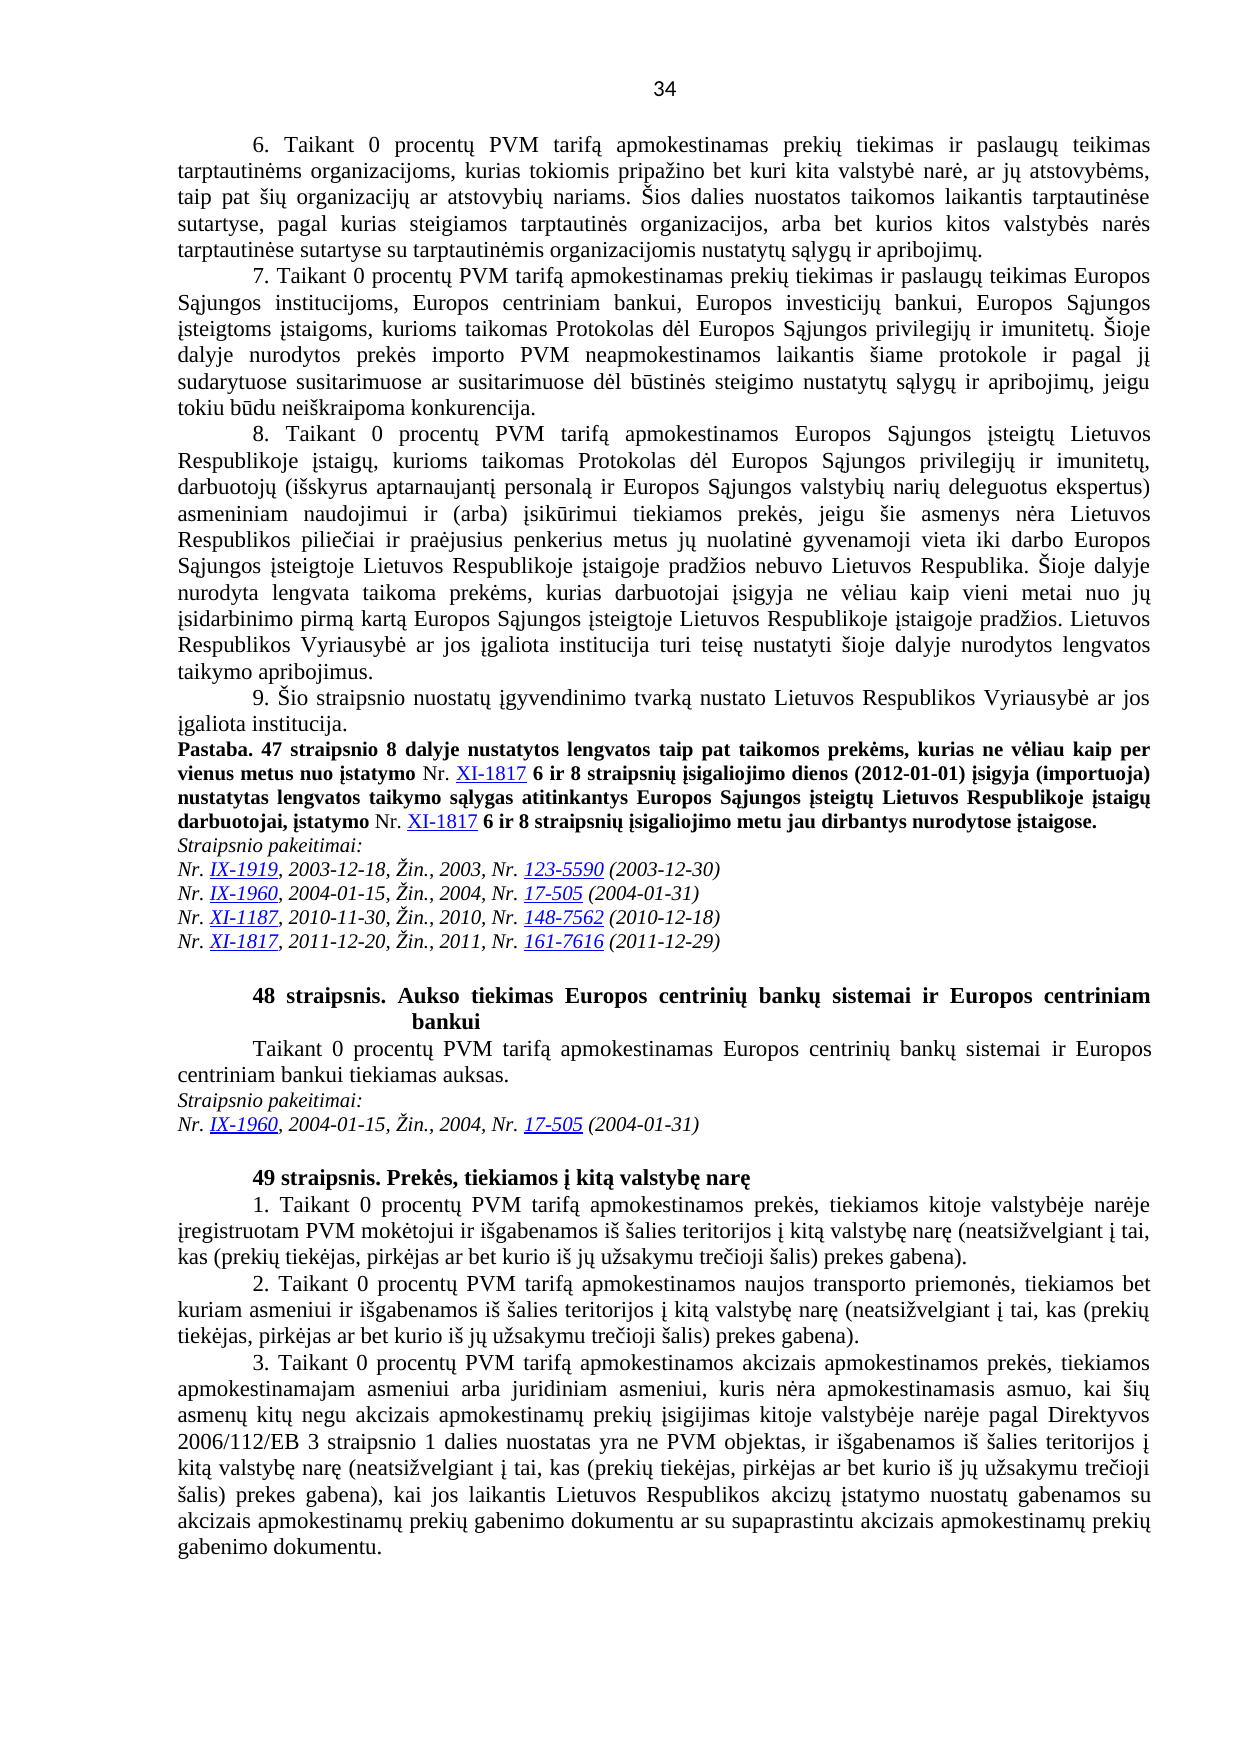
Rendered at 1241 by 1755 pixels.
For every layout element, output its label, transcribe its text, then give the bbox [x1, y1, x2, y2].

text Nr. IX-1960, 2004-01-15, Žin., 2004, Nr. 17-505 (2004-01-31) [177, 881, 1152, 905]
text Nr. IX-1919, 2003-12-18, Žin., 2003, Nr. 123-5590 (2003-12-30) [177, 857, 1152, 881]
text 49 straipsnis. Prekės, tiekiamos į kitą valstybę narę [177, 1164, 1152, 1191]
text Pastaba. 47 straipsnio 8 dalyje nustatytos lengvatos taip pat taikomos prekėms, kurias ne vėliau kaip per vienus metus nuo įstatymo Nr. XI-1817 6 ir 8 straipsnių įsigaliojimo dienos (2012-01-01) įsigyja (importuoja) nustatytas lengvatos taikymo sąlygas atitinkantys Europos Sąjungos įsteigtų Lietuvos Respublikoje įstaigų darbuotojai, įstatymo Nr. XI-1817 6 ir 8 straipsnių įsigaliojimo metu jau dirbantys nurodytose įstaigose. [177, 737, 1152, 833]
text 3. Taikant 0 procentų PVM tarifą apmokestinamos akcizais apmokestinamos prekės, tiekiamos apmokestinamajam asmeniui arba juridiniam asmeniui, kuris nėra apmokestinamasis asmuo, kai šių asmenų kitų negu akcizais apmokestinamų prekių įsigijimas kitoje valstybėje narėje pagal Direktyvos 2006/112/EB 3 straipsnio 1 dalies nuostatas yra ne PVM objektas, ir išgabenamos iš šalies teritorijos į kitą valstybę narę (neatsižvelgiant į tai, kas (prekių tiekėjas, pirkėjas ar bet kurio iš jų užsakymu trečioji šalis) prekes gabena), kai jos laikantis Lietuvos Respublikos akcizų įstatymo nuostatų gabenamos su akcizais apmokestinamų prekių gabenimo dokumentu ar su supaprastintu akcizais apmokestinamų prekių gabenimo dokumentu. [177, 1349, 1152, 1560]
text 9. Šio straipsnio nuostatų įgyvendinimo tvarką nustato Lietuvos Respublikos Vyriausybė ar jos įgaliota institucija. [177, 684, 1152, 737]
text Taikant 0 procentų PVM tarifą apmokestinamas Europos centrinių bankų sistemai ir Europos centriniam bankui tiekiamas auksas. [177, 1035, 1152, 1087]
text 48 straipsnis. Aukso tiekimas Europos centrinių bankų sistemai ir Europos centriniam bankui [252, 982, 1152, 1035]
text 6. Taikant 0 procentų PVM tarifą apmokestinamas prekių tiekimas ir paslaugų teikimas tarptautinėms organizacijoms, kurias tokiomis pripažino bet kuri kita valstybė narė, ar jų atstovybėms, taip pat šių organizacijų ar atstovybių nariams. Šios dalies nuostatos taikomos laikantis tarptautinėse sutartyse, pagal kurias steigiamos tarptautinės organizacijos, arba bet kurios kitos valstybės narės tarptautinėse sutartyse su tarptautinėmis organizacijomis nustatytų sąlygų ir apribojimų. [177, 131, 1152, 262]
text Nr. XI-1187, 2010-11-30, Žin., 2010, Nr. 148-7562 (2010-12-18) [177, 905, 1152, 929]
text Straipsnio pakeitimai: [177, 1087, 1152, 1112]
text Straipsnio pakeitimai: [177, 833, 1152, 857]
text 8. Taikant 0 procentų PVM tarifą apmokestinamos Europos Sąjungos įsteigtų Lietuvos Respublikoje įstaigų, kurioms taikomas Protokolas dėl Europos Sąjungos privilegijų ir imunitetų, darbuotojų (išskyrus aptarnaujantį personalą ir Europos Sąjungos valstybių narių deleguotus ekspertus) asmeniniam naudojimui ir (arba) įsikūrimui tiekiamos prekės, jeigu šie asmenys nėra Lietuvos Respublikos piliečiai ir praėjusius penkerius metus jų nuolatinė gyvenamoji vieta iki darbo Europos Sąjungos įsteigtoje Lietuvos Respublikoje įstaigoje pradžios nebuvo Lietuvos Respublika. Šioje dalyje nurodyta lengvata taikoma prekėms, kurias darbuotojai įsigyja ne vėliau kaip vieni metai nuo jų įsidarbinimo pirmą kartą Europos Sąjungos įsteigtoje Lietuvos Respublikoje įstaigoje pradžios. Lietuvos Respublikos Vyriausybė ar jos įgaliota institucija turi teisę nustatyti šioje dalyje nurodytos lengvatos taikymo apribojimus. [177, 421, 1152, 684]
text 1. Taikant 0 procentų PVM tarifą apmokestinamos prekės, tiekiamos kitoje valstybėje narėje įregistruotam PVM mokėtojui ir išgabenamos iš šalies teritorijos į kitą valstybę narę (neatsižvelgiant į tai, kas (prekių tiekėjas, pirkėjas ar bet kurio iš jų užsakymu trečioji šalis) prekes gabena). [177, 1191, 1152, 1270]
text Nr. IX-1960, 2004-01-15, Žin., 2004, Nr. 17-505 (2004-01-31) [177, 1112, 1152, 1136]
text 2. Taikant 0 procentų PVM tarifą apmokestinamos naujos transporto priemonės, tiekiamos bet kuriam asmeniui ir išgabenamos iš šalies teritorijos į kitą valstybę narę (neatsižvelgiant į tai, kas (prekių tiekėjas, pirkėjas ar bet kurio iš jų užsakymu trečioji šalis) prekes gabena). [177, 1270, 1152, 1349]
text 7. Taikant 0 procentų PVM tarifą apmokestinamas prekių tiekimas ir paslaugų teikimas Europos Sąjungos institucijoms, Europos centriniam bankui, Europos investicijų bankui, Europos Sąjungos įsteigtoms įstaigoms, kurioms taikomas Protokolas dėl Europos Sąjungos privilegijų ir imunitetų. Šioje dalyje nurodytos prekės importo PVM neapmokestinamos laikantis šiame protokole ir pagal jį sudarytuose susitarimuose ar susitarimuose dėl būstinės steigimo nustatytų sąlygų ir apribojimų, jeigu tokiu būdu neiškraipoma konkurencija. [177, 262, 1152, 421]
text Nr. XI-1817, 2011-12-20, Žin., 2011, Nr. 161-7616 (2011-12-29) [177, 929, 1152, 953]
